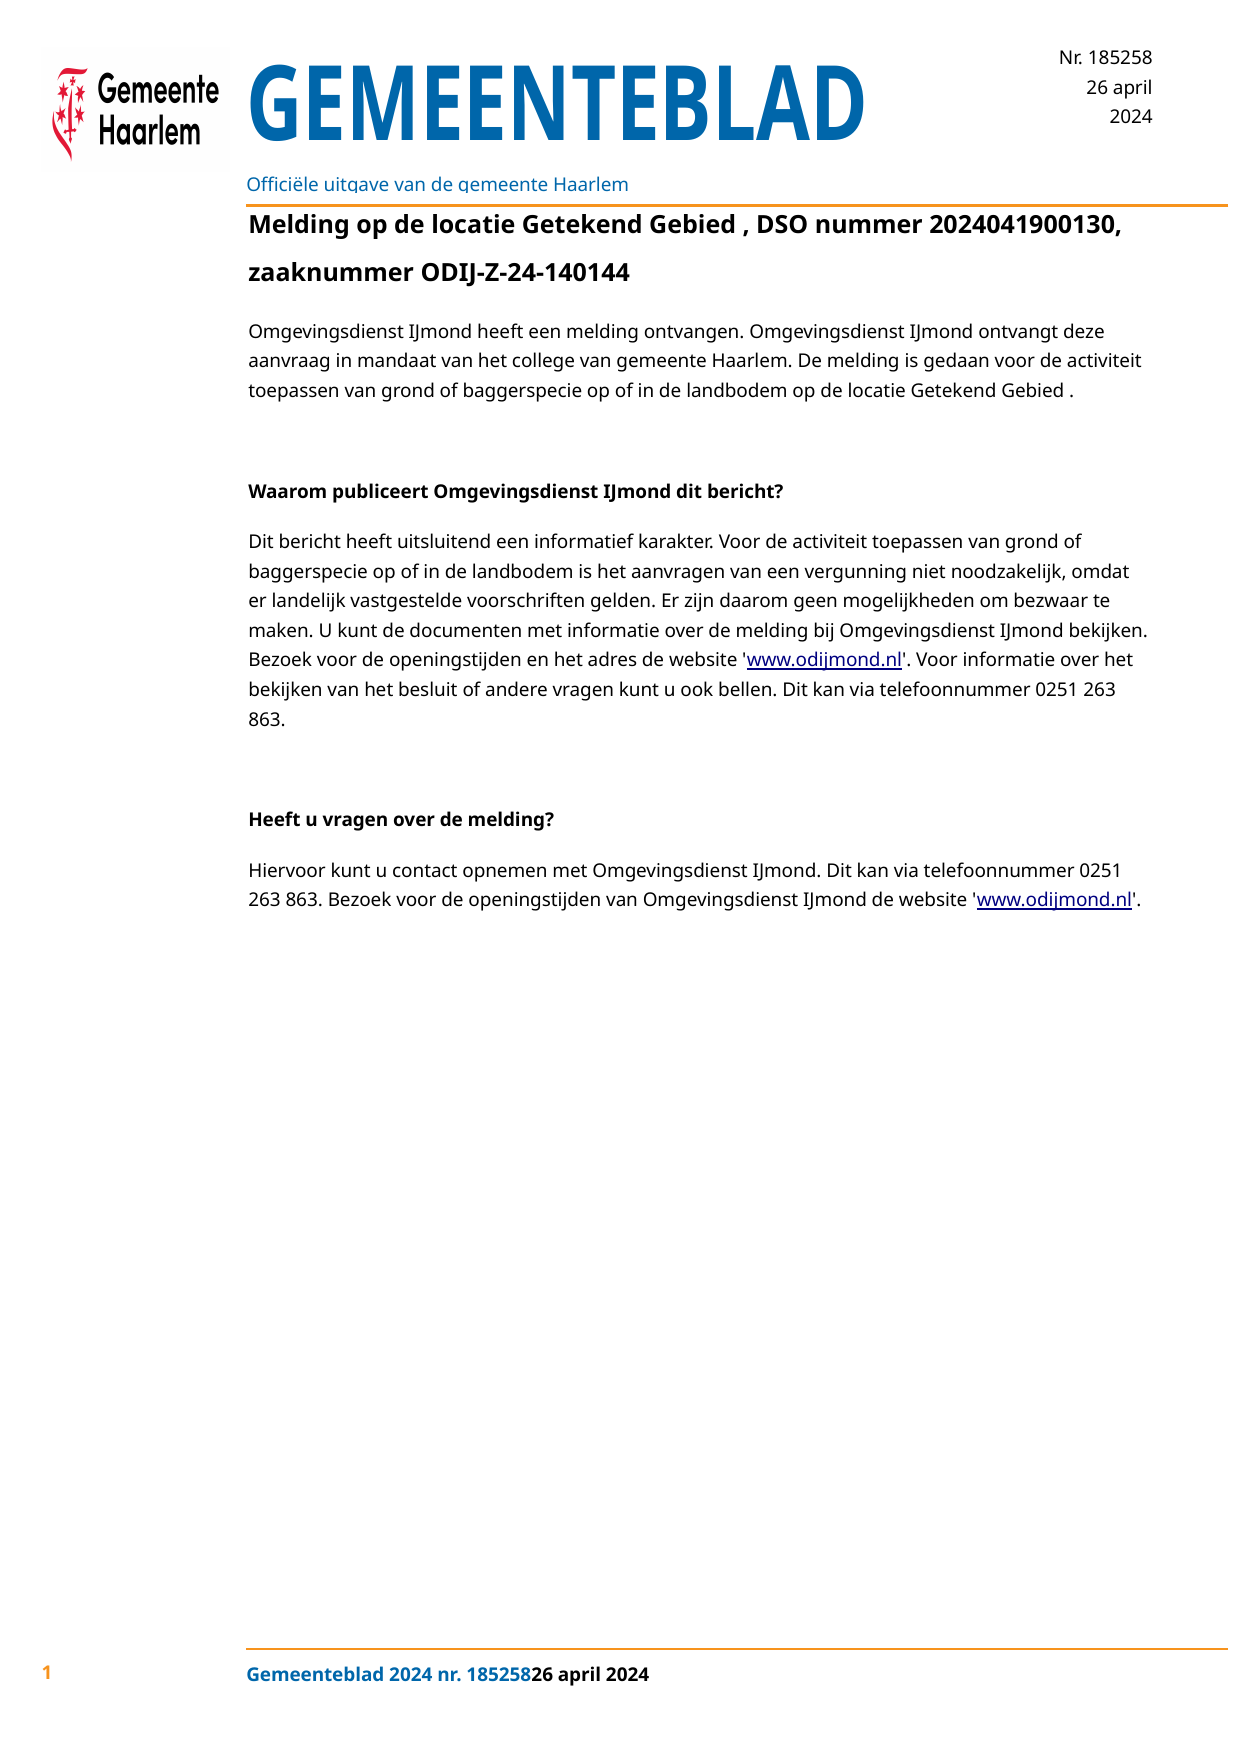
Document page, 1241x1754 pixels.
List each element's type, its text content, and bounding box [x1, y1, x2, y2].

picture [41, 47, 231, 172]
text Melding op de locatie Getekend Gebied , DSO nummer 2024041900130, zaaknummer ODIJ-Z-24-140144 [248, 207, 1152, 288]
text Dit bericht heeft uitsluitend een informatief karakter. Voor de activiteit toepassen van grond of baggerspecie op of in de landbodem is het aanvragen van een vergunning niet noodzakelijk, omdat er landelijk vastgestelde voorschriften gelden. Er zijn daarom geen mogelijkheden om bezwaar te maken. U kunt de documenten met informatie over de melding bij Omgevingsdienst IJmond bekijken. Bezoek voor de openingstijden en het adres de website 'www.odijmond.nl'. Voor informatie over het bekijken van het besluit of andere vragen kunt u ook bellen. Dit kan via telefoonnummer 0251 263 863. [248, 528, 1152, 732]
text Omgevingsdienst IJmond heeft een melding ontvangen. Omgevingsdienst IJmond ontvangt deze aanvraag in mandaat van het college van gemeente Haarlem. De melding is gedaan voor de activiteit toepassen van grond of baggerspecie op of in de landbodem op de locatie Getekend Gebied . [248, 318, 1152, 403]
text Hiervoor kunt u contact opnemen met Omgevingsdienst IJmond. Dit kan via telefoonnummer 0251 263 863. Bezoek voor de openingstijden van Omgevingsdienst IJmond de website 'www.odijmond.nl'. [248, 857, 1152, 912]
text Heeft u vragen over de melding? [248, 807, 1152, 832]
text Waarom publiceert Omgevingsdienst IJmond dit bericht? [248, 478, 1152, 504]
